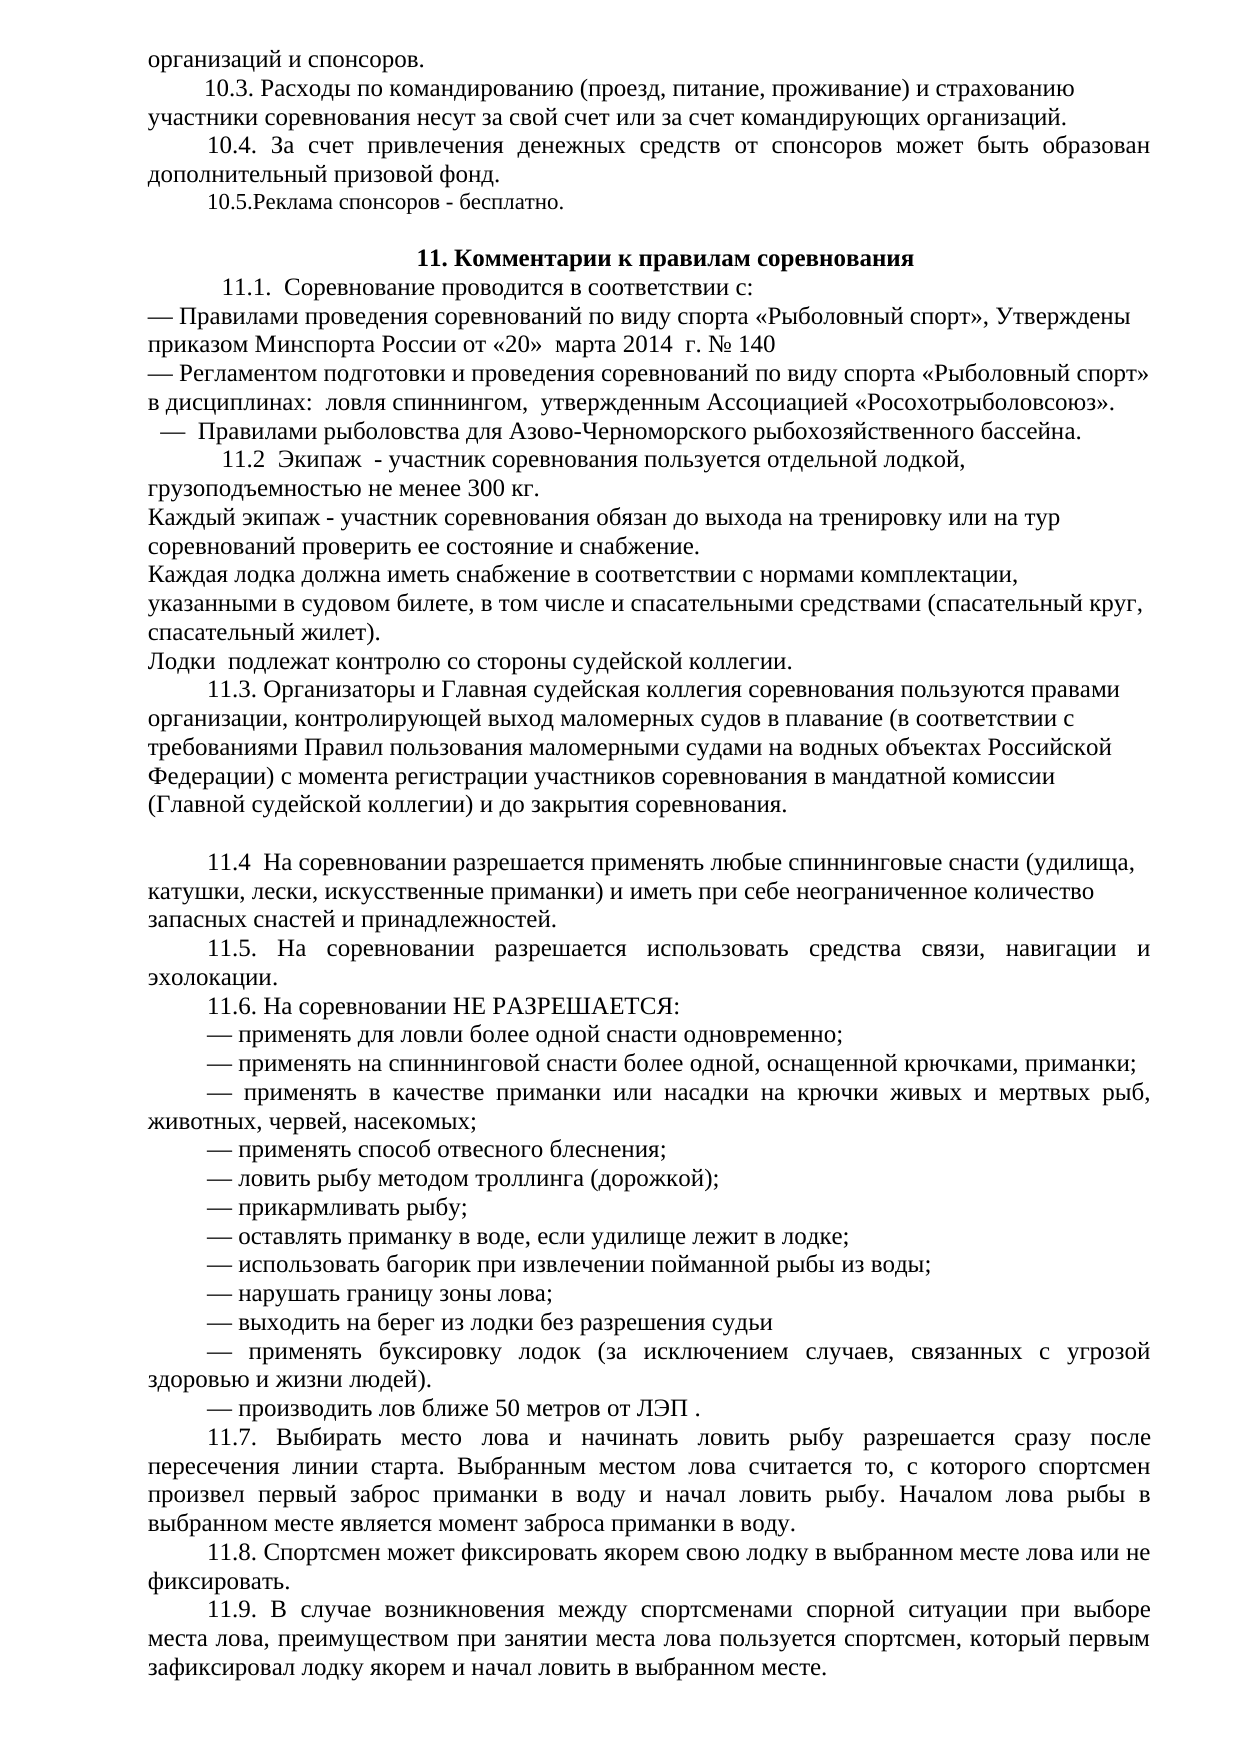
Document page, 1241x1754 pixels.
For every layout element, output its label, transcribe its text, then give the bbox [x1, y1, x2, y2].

text — применять для ловли более одной снасти одновременно; [148, 1019, 1152, 1048]
text — использовать багорик при извлечении пойманной рыбы из воды; [148, 1249, 1152, 1278]
text 11.2 Экипаж - участник соревнования пользуется отдельной лодкой, грузоподъемностью не менее 300 кг. [148, 444, 1152, 502]
text — ловить рыбу методом троллинга (дорожкой); [148, 1163, 1152, 1192]
text — Регламентом подготовки и проведения соревнований по виду спорта «Рыболовный спорт» в дисциплинах: ловля спиннингом, утвержденным Ассоциацией «Росохотрыболовсоюз». [148, 358, 1152, 416]
text 10.5.Реклама спонсоров - бесплатно. [148, 188, 1152, 214]
text — применять буксировку лодок (за исключением случаев, связанных с угрозой здоровью и жизни людей). [148, 1336, 1152, 1393]
text 10.4. За счет привлечения денежных средств от спонсоров может быть образован дополнительный призовой фонд. [148, 131, 1152, 188]
text — выходить на берег из лодки без разрешения судьи [148, 1307, 1152, 1336]
text — прикармливать рыбу; [148, 1192, 1152, 1221]
text 11.9. В случае возникновения между спортсменами спорной ситуации при выборе места лова, преимуществом при занятии места лова пользуется спортсмен, который первым зафиксировал лодку якорем и начал ловить в выбранном месте. [148, 1594, 1152, 1681]
text 11.1. Соревнование проводится в соответствии с: [148, 272, 1152, 301]
text — применять в качестве приманки или насадки на крючки живых и мертвых рыб, животных, червей, насекомых; [148, 1077, 1152, 1134]
text 11.5. На соревновании разрешается использовать средства связи, навигации и эхолокации. [148, 933, 1152, 991]
text Каждый экипаж - участник соревнования обязан до выхода на тренировку или на тур соревнований проверить ее состояние и снабжение. [148, 502, 1152, 559]
text 11.6. На соревновании не разрешается: [148, 991, 1152, 1019]
text — оставлять приманку в воде, если удилище лежит в лодке; [148, 1221, 1152, 1249]
text — Правилами проведения соревнований по виду спорта «Рыболовный спорт», Утверждены приказом Минспорта России от «20» марта 2014 г. № 140 [148, 301, 1152, 358]
text — применять способ отвесного блеснения; [148, 1134, 1152, 1163]
text — производить лов ближе 50 метров от ЛЭП . [148, 1393, 1152, 1422]
text — применять на спиннинговой снасти более одной, оснащенной крючками, приманки; [148, 1048, 1152, 1077]
text 11.3. Организаторы и Главная судейская коллегия соревнования пользуются правами организации, контролирующей выход маломерных судов в плавание (в соответствии с требованиями Правил пользования маломерными судами на водных объектах Российской Федерации) с момента регистрации участников соревнования в мандатной комиссии (Главной судейской коллегии) и до закрытия соревнования. [148, 674, 1152, 818]
text 11.4 На соревновании разрешается применять любые спиннинговые снасти (удилища, катушки, лески, искусственные приманки) и иметь при себе неограниченное количество запасных снастей и принадлежностей. [148, 847, 1152, 933]
text организаций и спонсоров. 10.3. Расходы по командированию (проезд, питание, проживание) и страхованию участники соревнования несут за свой счет или за счет командирующих организаций. [148, 44, 1152, 131]
text Каждая лодка должна иметь снабжение в соответствии с нормами комплектации, указанными в судовом билете, в том числе и спасательными средствами (спасательный круг, спасательный жилет). [148, 559, 1152, 646]
text — Правилами рыболовства для Азово-Черноморского рыбохозяйственного бассейна. [148, 416, 1152, 444]
text 11. Комментарии к правилам соревнования [148, 243, 1152, 272]
text 11.7. Выбирать место лова и начинать ловить рыбу разрешается сразу после пересечения линии старта. Выбранным местом лова считается то, с которого спортсмен произвел первый заброс приманки в воду и начал ловить рыбу. Началом лова рыбы в выбранном месте является момент заброса приманки в воду. [148, 1422, 1152, 1537]
text Лодки подлежат контролю со стороны судейской коллегии. [148, 646, 1152, 674]
text — нарушать границу зоны лова; [148, 1278, 1152, 1307]
text 11.8. Спортсмен может фиксировать якорем свою лодку в выбранном месте лова или не фиксировать. [148, 1537, 1152, 1594]
